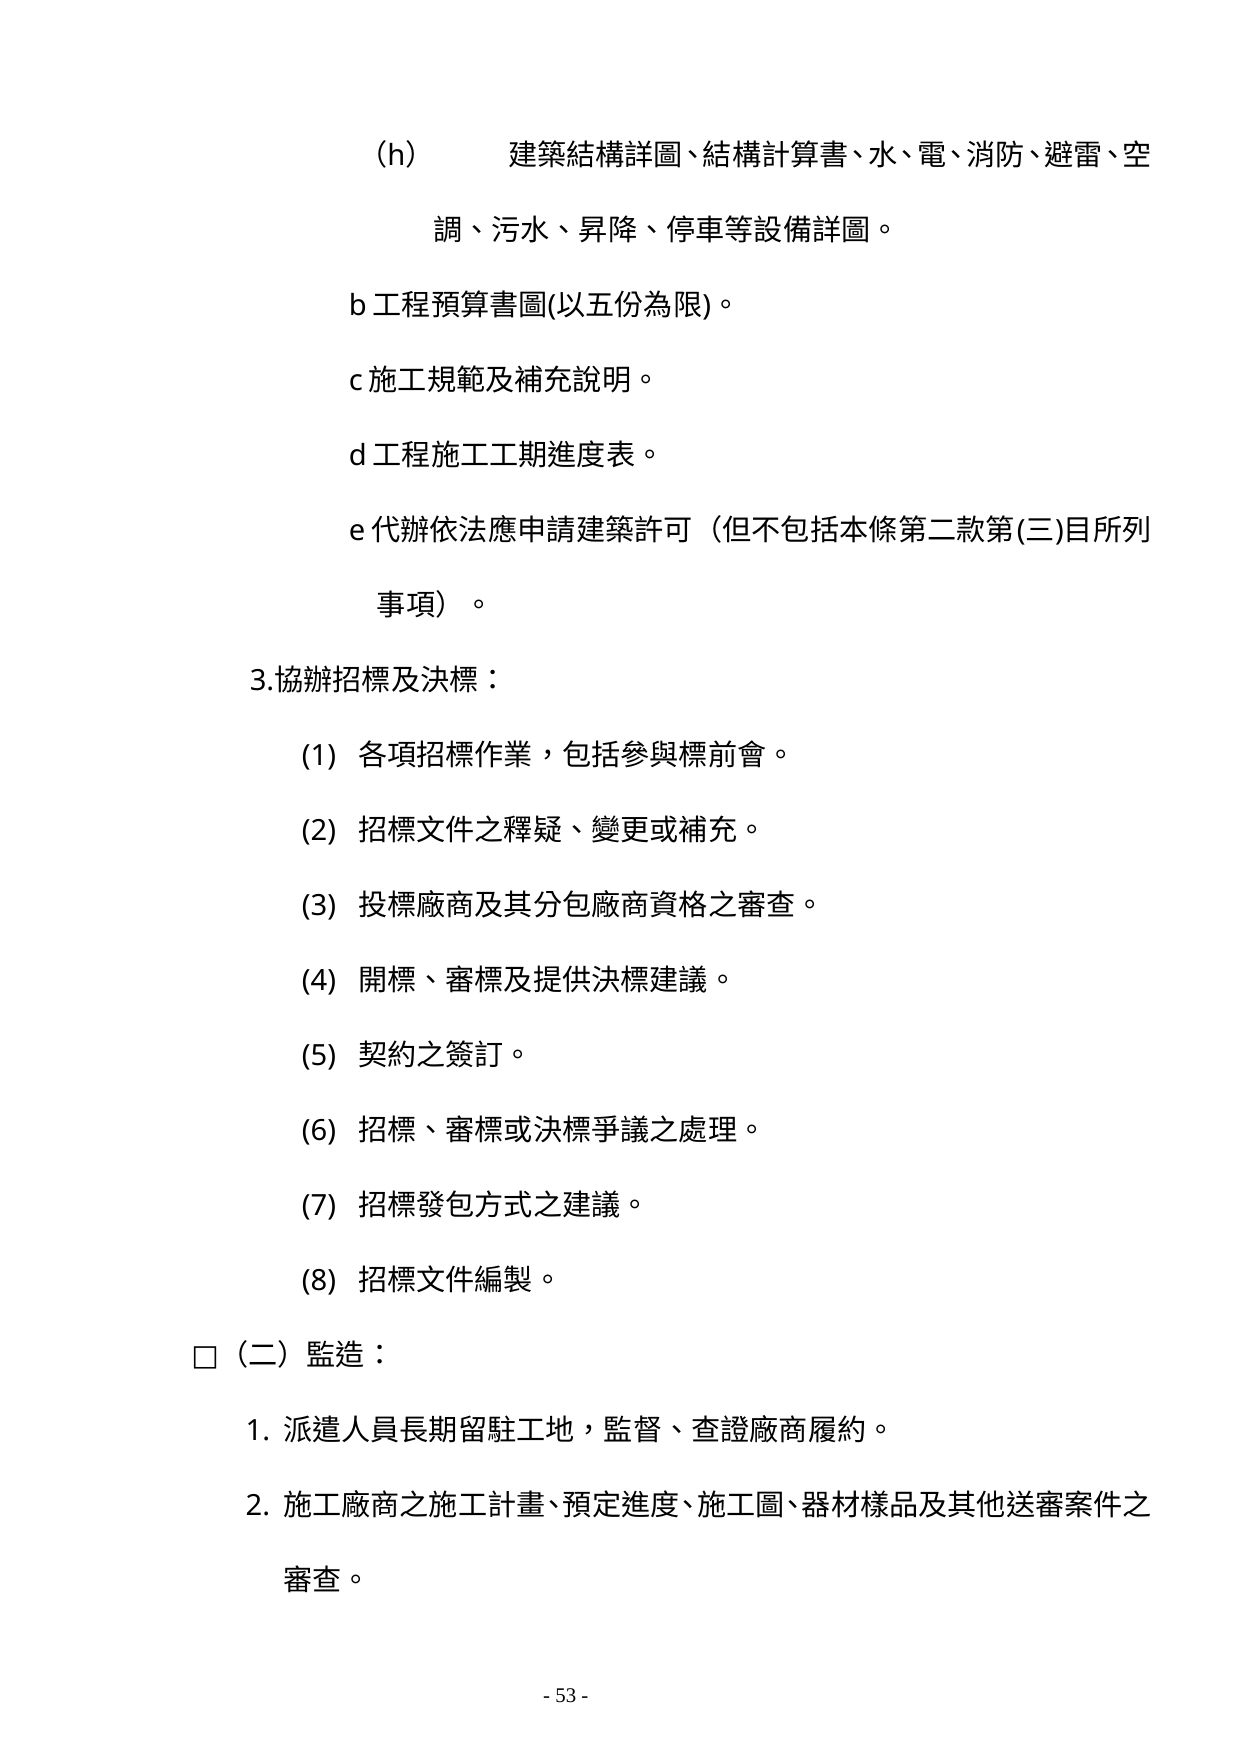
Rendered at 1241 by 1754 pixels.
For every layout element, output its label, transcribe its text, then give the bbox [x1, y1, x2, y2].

text b工程預算書圖(以五份為限)。 [261, 266, 1152, 341]
list 施工廠商之施工計畫、預定進度、施工圖、器材樣品及其他送審案件之審查。 [245, 1466, 1152, 1616]
list 建築結構詳圖、結構計算書、水、電、消防、避雷、空調、污水、昇降、停車等設備詳圖。 [358, 116, 1152, 266]
list 派遣人員長期留駐工地，監督、查證廠商履約。 [245, 1391, 1152, 1466]
text c施工規範及補充說明。 [261, 341, 1152, 416]
list 招標文件之釋疑、變更或補充。 [302, 791, 1152, 866]
list 開標、審標及提供決標建議。 [302, 941, 1152, 1016]
list 契約之簽訂。 [302, 1016, 1152, 1091]
text □（二）監造： [133, 1316, 1152, 1391]
text 3.協辦招標及決標： [133, 641, 1152, 716]
list 招標發包方式之建議。 [302, 1166, 1152, 1241]
text e代辦依法應申請建築許可（但不包括本條第二款第(三)目所列事項）。 [349, 491, 1152, 641]
list 招標文件編製。 [302, 1241, 1152, 1316]
list 投標廠商及其分包廠商資格之審查。 [302, 866, 1152, 941]
list 招標、審標或決標爭議之處理。 [302, 1091, 1152, 1166]
list 各項招標作業，包括參與標前會。 [302, 716, 1152, 791]
text d工程施工工期進度表。 [261, 416, 1152, 491]
